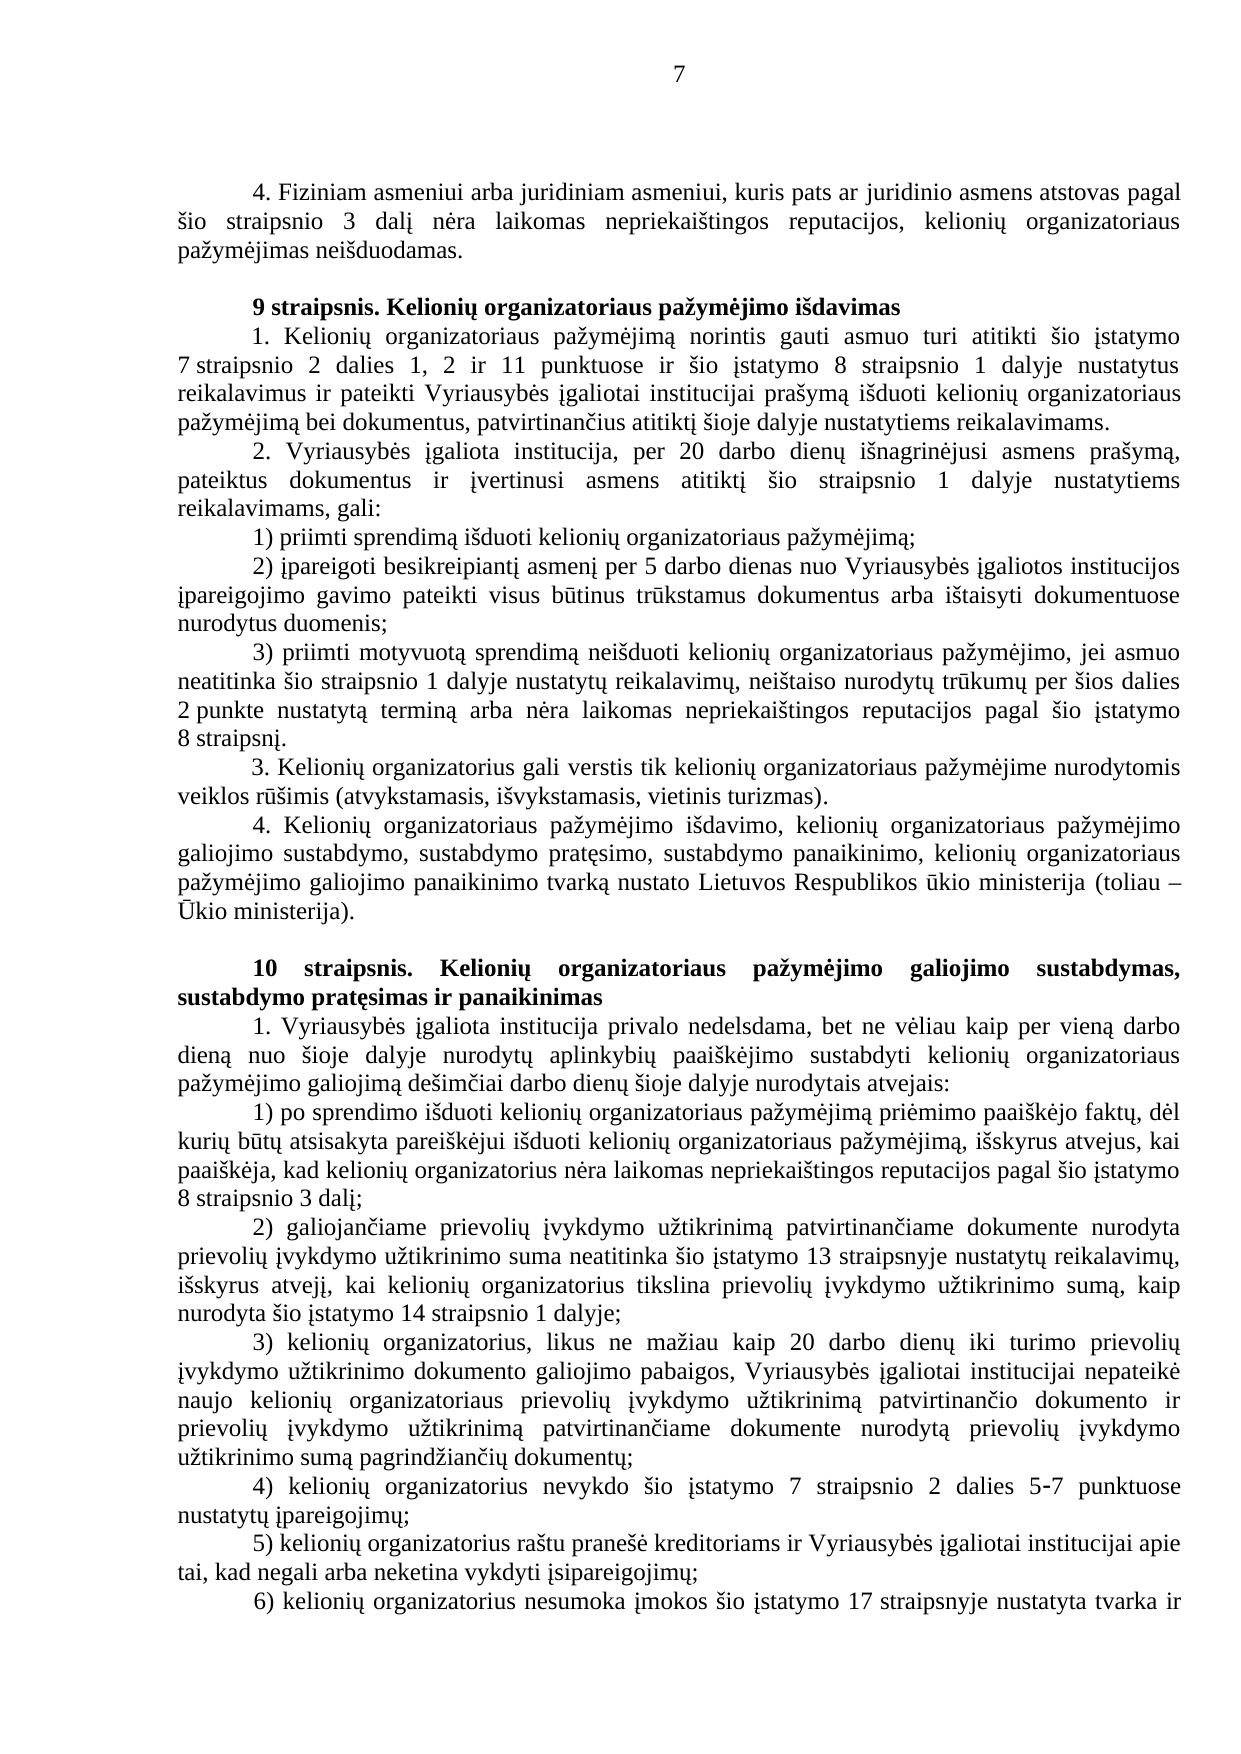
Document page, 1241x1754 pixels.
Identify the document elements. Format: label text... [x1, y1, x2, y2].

text 6) kelionių organizatorius nesumoka įmokos šio įstatymo 17 straipsnyje nustatyta tvarka ir [177, 1586, 1181, 1615]
text 1) po sprendimo išduoti kelionių organizatoriaus pažymėjimą priėmimo paaiškėjo faktų, dėl kurių būtų atsisakyta pareiškėjui išduoti kelionių organizatoriaus pažymėjimą, išskyrus atvejus, kai paaiškėja, kad kelionių organizatorius nėra laikomas nepriekaištingos reputacijos pagal šio įstatymo 8 straipsnio 3 dalį; [177, 1097, 1181, 1212]
text 2) galiojančiame prievolių įvykdymo užtikrinimą patvirtinančiame dokumente nurodyta prievolių įvykdymo užtikrinimo suma neatitinka šio įstatymo 13 straipsnyje nustatytų reikalavimų, išskyrus atvejį, kai kelionių organizatorius tikslina prievolių įvykdymo užtikrinimo sumą, kaip nurodyta šio įstatymo 14 straipsnio 1 dalyje; [177, 1212, 1181, 1327]
text 1) priimti sprendimą išduoti kelionių organizatoriaus pažymėjimą; [177, 522, 1181, 551]
text 4) kelionių organizatorius nevykdo šio įstatymo 7 straipsnio 2 dalies 57 punktuose nustatytų įpareigojimų; [177, 1471, 1181, 1528]
text 2) įpareigoti besikreipiantį asmenį per 5 darbo dienas nuo Vyriausybės įgaliotos institucijos įpareigojimo gavimo pateikti visus būtinus trūkstamus dokumentus arba ištaisyti dokumentuose nurodytus duomenis; [177, 551, 1181, 637]
text 1. Vyriausybės įgaliota institucija privalo nedelsdama, bet ne vėliau kaip per vieną darbo dieną nuo šioje dalyje nurodytų aplinkybių paaiškėjimo sustabdyti kelionių organizatoriaus pažymėjimo galiojimą dešimčiai darbo dienų šioje dalyje nurodytais atvejais: [177, 1011, 1181, 1097]
text 1. Kelionių organizatoriaus pažymėjimą norintis gauti asmuo turi atitikti šio įstatymo 7 straipsnio 2 dalies 1, 2 ir 11 punktuose ir šio įstatymo 8 straipsnio 1 dalyje nustatytus reikalavimus ir pateikti Vyriausybės įgaliotai institucijai prašymą išduoti kelionių organizatoriaus pažymėjimą bei dokumentus, patvirtinančius atitiktį šioje dalyje nustatytiems reikalavimams. [177, 321, 1181, 436]
text 10 straipsnis. Kelionių organizatoriaus pažymėjimo galiojimo sustabdymas, sustabdymo pratęsimas ir panaikinimas [177, 953, 1181, 1011]
text 3) kelionių organizatorius, likus ne mažiau kaip 20 darbo dienų iki turimo prievolių įvykdymo užtikrinimo dokumento galiojimo pabaigos, Vyriausybės įgaliotai institucijai nepateikė naujo kelionių organizatoriaus prievolių įvykdymo užtikrinimą patvirtinančio dokumento ir prievolių įvykdymo užtikrinimą patvirtinančiame dokumente nurodytą prievolių įvykdymo užtikrinimo sumą pagrindžiančių dokumentų; [177, 1327, 1181, 1471]
text 2. Vyriausybės įgaliota institucija, per 20 darbo dienų išnagrinėjusi asmens prašymą, pateiktus dokumentus ir įvertinusi asmens atitiktį šio straipsnio 1 dalyje nustatytiems reikalavimams, gali: [177, 436, 1181, 522]
text 3) priimti motyvuotą sprendimą neišduoti kelionių organizatoriaus pažymėjimo, jei asmuo neatitinka šio straipsnio 1 dalyje nustatytų reikalavimų, neištaiso nurodytų trūkumų per šios dalies 2 punkte nustatytą terminą arba nėra laikomas nepriekaištingos reputacijos pagal šio įstatymo 8 straipsnį. [177, 637, 1181, 752]
text 3. Kelionių organizatorius gali verstis tik kelionių organizatoriaus pažymėjime nurodytomis veiklos rūšimis (atvykstamasis, išvykstamasis, vietinis turizmas). [177, 752, 1181, 810]
text 4. Fiziniam asmeniui arba juridiniam asmeniui, kuris pats ar juridinio asmens atstovas pagal šio straipsnio 3 dalį nėra laikomas nepriekaištingos reputacijos, kelionių organizatoriaus pažymėjimas neišduodamas. [177, 177, 1181, 263]
text 9 straipsnis. Kelionių organizatoriaus pažymėjimo išdavimas [177, 292, 1152, 321]
text 4. Kelionių organizatoriaus pažymėjimo išdavimo, kelionių organizatoriaus pažymėjimo galiojimo sustabdymo, sustabdymo pratęsimo, sustabdymo panaikinimo, kelionių organizatoriaus pažymėjimo galiojimo panaikinimo tvarką nustato Lietuvos Respublikos ūkio ministerija (toliau – Ūkio ministerija). [177, 810, 1181, 925]
text 5) kelionių organizatorius raštu pranešė kreditoriams ir Vyriausybės įgaliotai institucijai apie tai, kad negali arba neketina vykdyti įsipareigojimų; [177, 1528, 1181, 1586]
